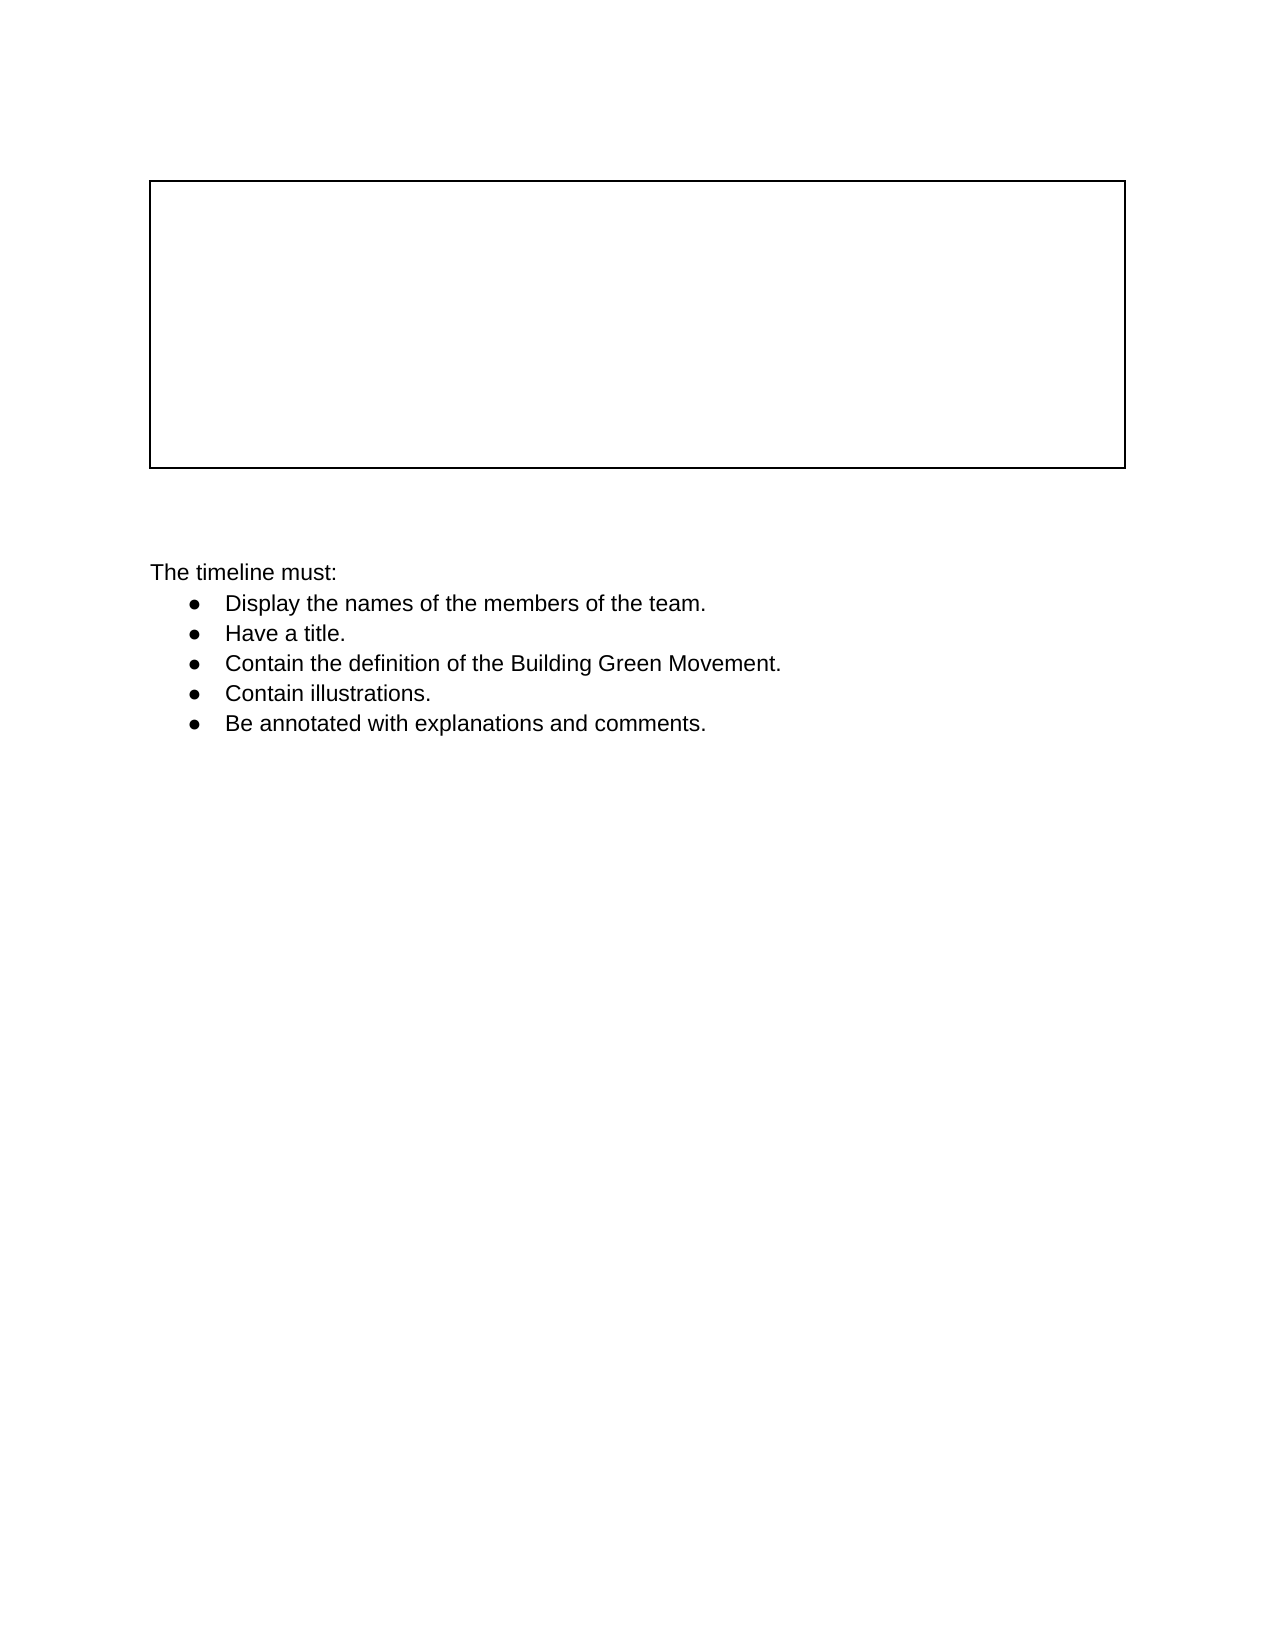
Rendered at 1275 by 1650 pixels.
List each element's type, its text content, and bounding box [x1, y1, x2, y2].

text The timeline must: [150, 559, 1125, 586]
list Display the names of the members of the team. [187, 589, 1125, 616]
list Contain illustrations. [187, 680, 1125, 707]
list Be annotated with explanations and comments. [187, 710, 1125, 737]
table_header [151, 182, 1124, 467]
list Contain the definition of the Building Green Movement. [187, 650, 1125, 676]
list Have a title. [187, 620, 1125, 646]
